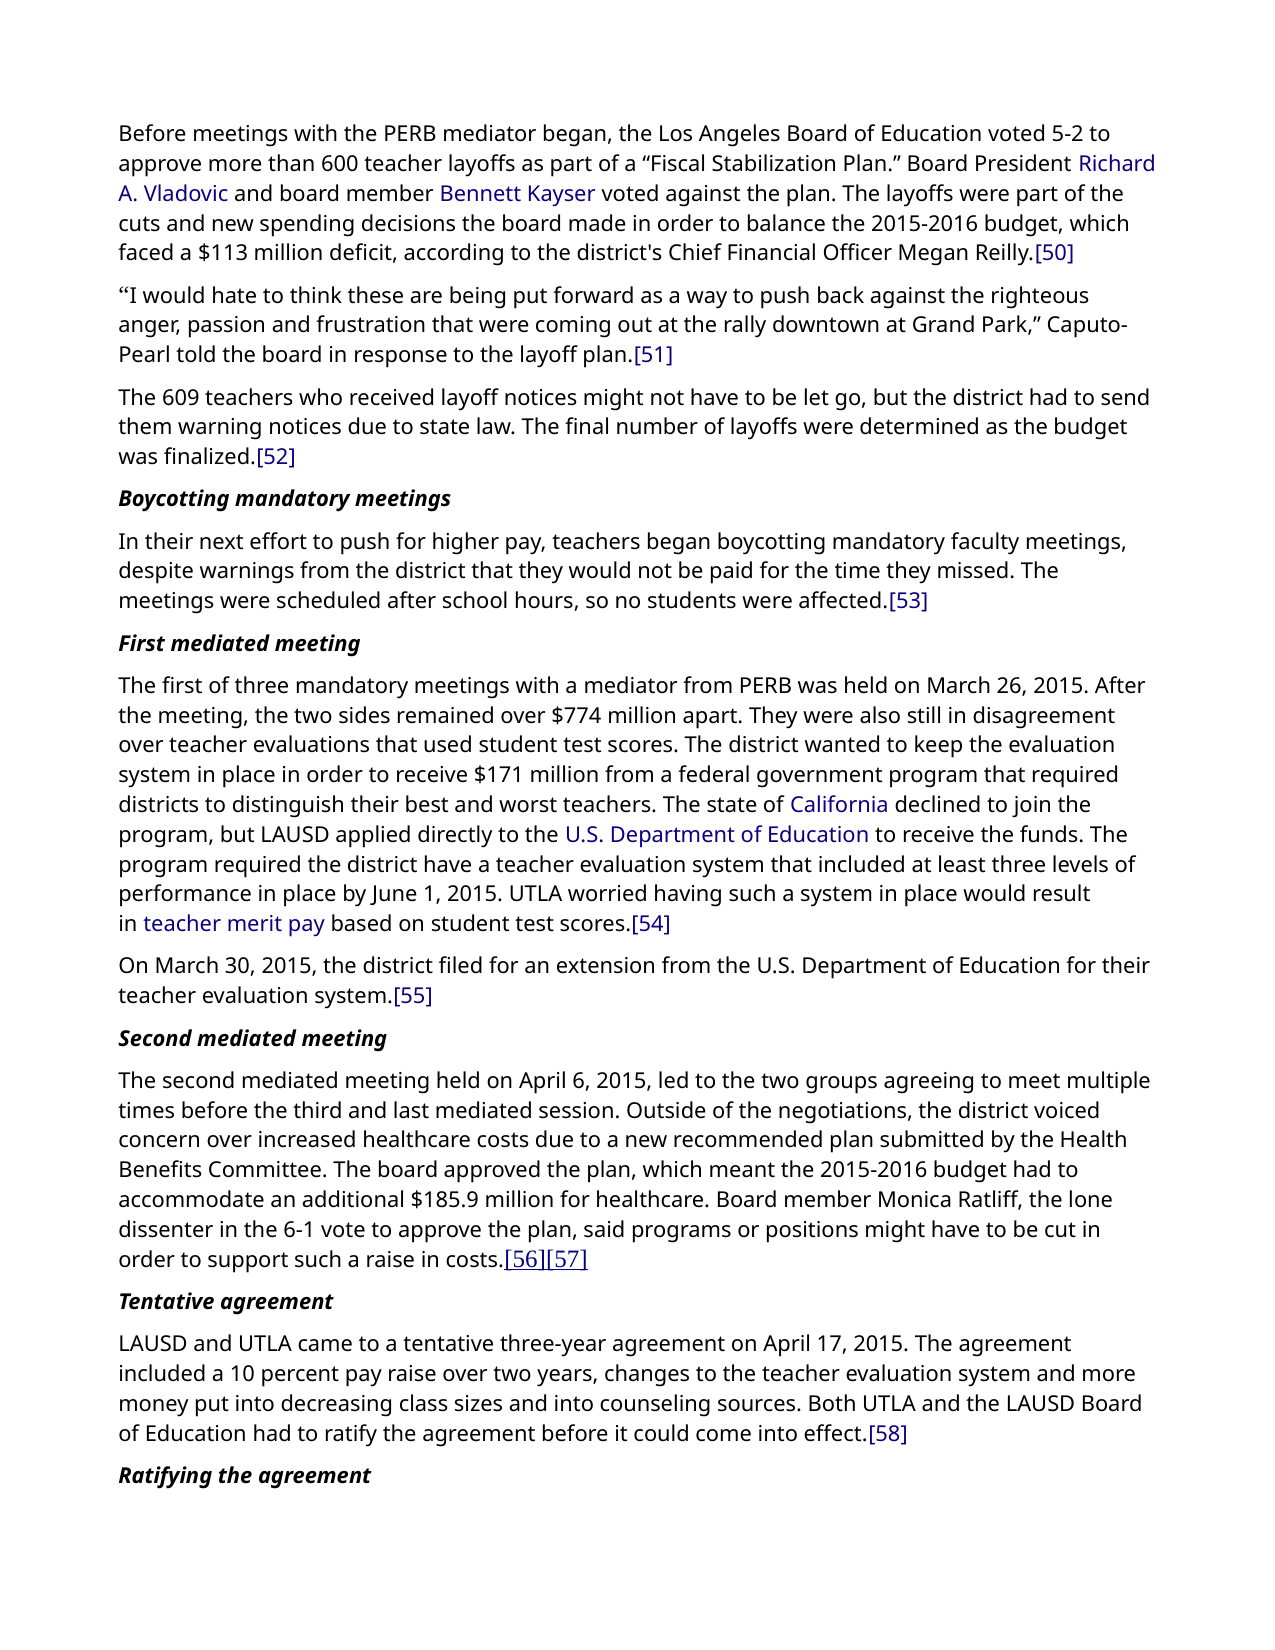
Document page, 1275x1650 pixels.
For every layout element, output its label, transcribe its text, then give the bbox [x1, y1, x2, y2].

text Ratifying the agreement [118, 1460, 1157, 1489]
text “I would hate to think these are being put forward as a way to push back against the righteous anger, passion and frustration that were coming out at the rally downtown at Grand Park,” Caputo-Pearl told the board in response to the layoff plan.[51] [118, 279, 1157, 369]
text Boycotting mandatory meetings [118, 483, 1157, 513]
text LAUSD and UTLA came to a tentative three-year agreement on April 17, 2015. The agreement included a 10 percent pay raise over two years, changes to the teacher evaluation system and more money put into decreasing class sizes and into counseling sources. Both UTLA and the LAUSD Board of Education had to ratify the agreement before it could come into effect.[58] [118, 1328, 1157, 1447]
text The first of three mandatory meetings with a mediator from PERB was held on March 26, 2015. After the meeting, the two sides remained over $774 million apart. They were also still in disagreement over teacher evaluations that used student test scores. The district wanted to keep the evaluation system in place in order to receive $171 million from a federal government program that required districts to distinguish their best and worst teachers. The state of California declined to join the program, but LAUSD applied directly to the U.S. Department of Education to receive the funds. The program required the district have a teacher evaluation system that included at least three levels of performance in place by June 1, 2015. UTLA worried having such a system in place would result in teacher merit pay based on student test scores.[54] [118, 670, 1157, 938]
text Before meetings with the PERB mediator began, the Los Angeles Board of Education voted 5-2 to approve more than 600 teacher layoffs as part of a “Fiscal Stabilization Plan.” Board President Richard A. Vladovic and board member Bennett Kayser voted against the plan. The layoffs were part of the cuts and new spending decisions the board made in order to balance the 2015-2016 budget, which faced a $113 million deficit, according to the district's Chief Financial Officer Megan Reilly.[50] [118, 118, 1157, 267]
text First mediated meeting [118, 627, 1157, 657]
text Tentative agreement [118, 1286, 1157, 1316]
text The second mediated meeting held on April 6, 2015, led to the two groups agreeing to meet multiple times before the third and last mediated session. Outside of the negotiations, the district voiced concern over increased healthcare costs due to a new recommended plan submitted by the Health Benefits Committee. The board approved the plan, which meant the 2015-2016 budget had to accommodate an additional $185.9 million for healthcare. Board member Monica Ratliff, the lone dissenter in the 6-1 vote to approve the plan, said programs or positions might have to be cut in order to support such a raise in costs.[56][57] [118, 1065, 1157, 1273]
text Second mediated meeting [118, 1022, 1157, 1052]
text In their next effort to push for higher pay, teachers began boycotting mandatory faculty meetings, despite warnings from the district that they would not be paid for the time they missed. The meetings were scheduled after school hours, so no students were affected.[53] [118, 526, 1157, 615]
text The 609 teachers who received layoff notices might not have to be let go, but the district had to send them warning notices due to state law. The final number of layoffs were determined as the budget was finalized.[52] [118, 381, 1157, 471]
text On March 30, 2015, the district filed for an extension from the U.S. Department of Education for their teacher evaluation system.[55] [118, 950, 1157, 1010]
